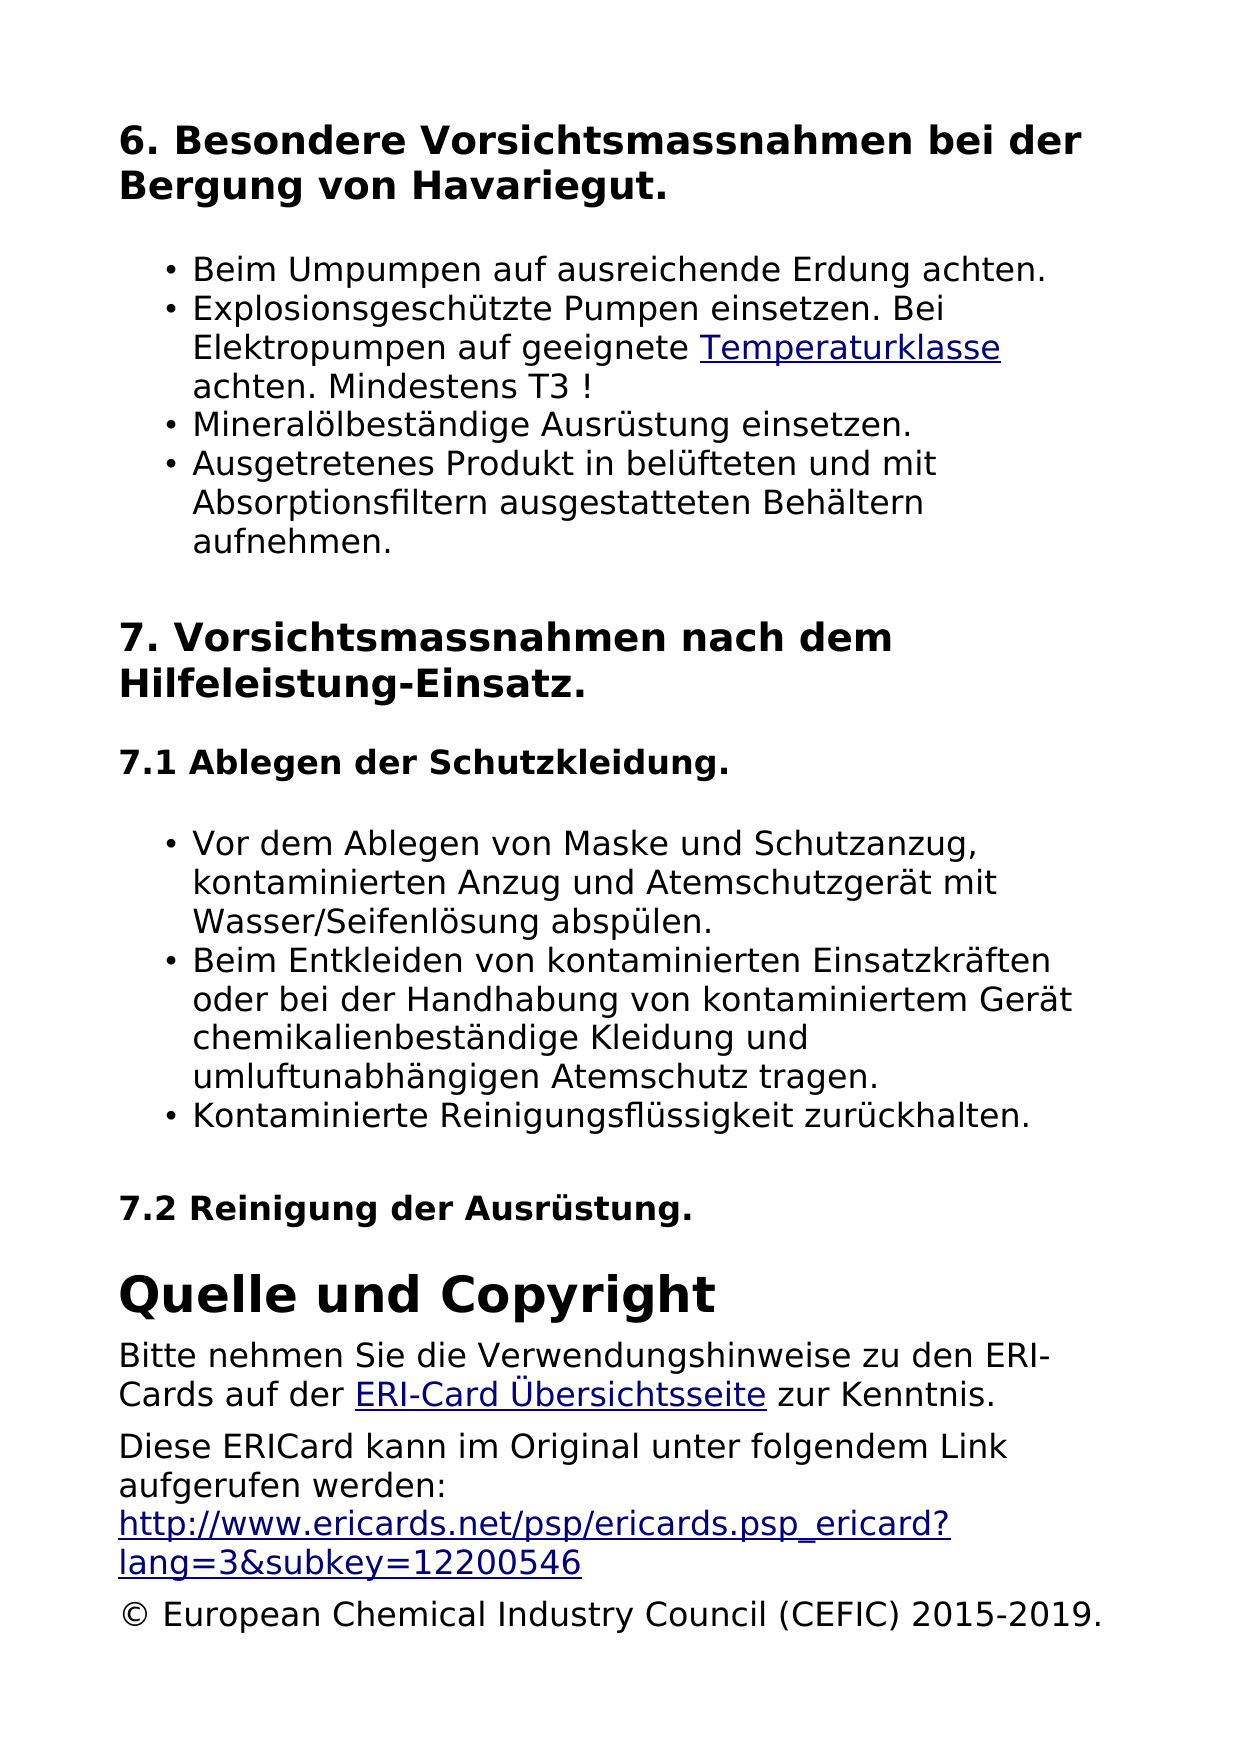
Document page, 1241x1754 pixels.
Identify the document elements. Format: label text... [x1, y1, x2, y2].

list Beim Entkleiden von kontaminierten Einsatzkräften oder bei der Handhabung von kontaminiertem Gerät chemikalienbeständige Kleidung und umluftunabhängigen Atemschutz tragen. [177, 941, 1122, 1097]
list Explosionsgeschützte Pumpen einsetzen. Bei Elektropumpen auf geeignete Temperaturklasse achten. Mindestens T3 ! [177, 289, 1122, 406]
subtitle 7.1 Ablegen der Schutzkleidung. [118, 744, 1122, 783]
text © European Chemical Industry Council (CEFIC) 2015-2019. [118, 1595, 1122, 1634]
text Diese ERICard kann im Original unter folgendem Link aufgerufen werden: http://www.ericards.net/psp/ericards.psp_ericard?lang=3&subkey=12200546 [118, 1427, 1122, 1583]
subtitle 7. Vorsichtsmassnahmen nach dem Hilfeleistung-Einsatz. [118, 616, 1122, 706]
subtitle Quelle und Copyright [118, 1266, 1122, 1324]
subtitle 7.2 Reinigung der Ausrüstung. [118, 1190, 1122, 1229]
list Kontaminierte Reinigungsflüssigkeit zurückhalten. [177, 1097, 1122, 1135]
subtitle 6. Besondere Vorsichtsmassnahmen bei der Bergung von Havariegut. [118, 118, 1122, 208]
list Vor dem Ablegen von Maske und Schutzanzug, kontaminierten Anzug und Atemschutzgerät mit Wasser/Seifenlösung abspülen. [177, 824, 1122, 941]
list Ausgetretenes Produkt in belüfteten und mit Absorptionsfiltern ausgestatteten Behältern aufnehmen. [177, 445, 1122, 561]
list Mineralölbeständige Ausrüstung einsetzen. [177, 406, 1122, 445]
list Beim Umpumpen auf ausreichende Erdung achten. [177, 251, 1122, 289]
text Bitte nehmen Sie die Verwendungshinweise zu den ERI-Cards auf der ERI-Card Übersichtsseite zur Kenntnis. [118, 1337, 1122, 1415]
